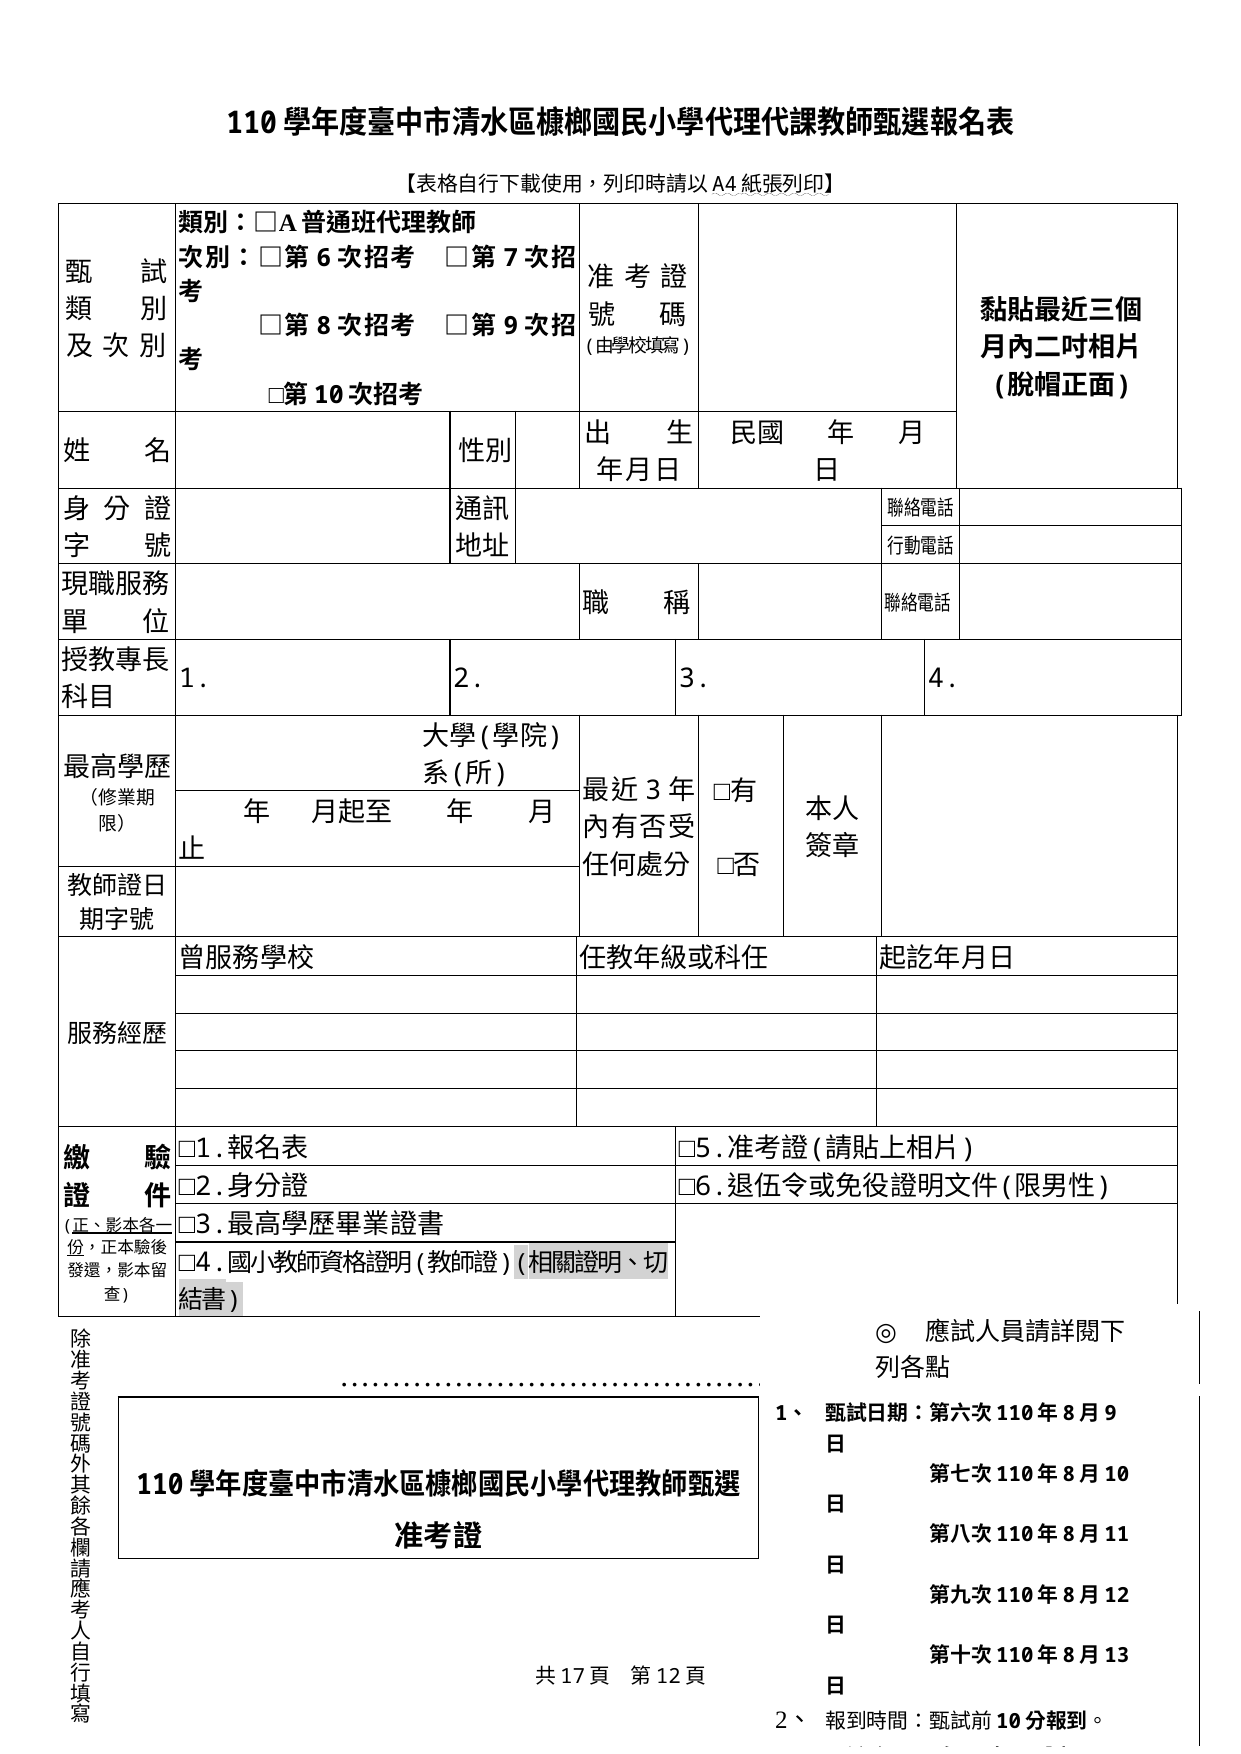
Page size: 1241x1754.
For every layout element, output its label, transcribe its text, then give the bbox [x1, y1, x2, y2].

table_cell [960, 489, 1181, 525]
table_cell [1178, 1241, 1182, 1304]
table_cell [516, 489, 881, 563]
table_cell [1178, 790, 1182, 866]
table_header [699, 204, 956, 411]
table_cell [176, 1051, 576, 1088]
table_cell 授教專長科目 [59, 640, 175, 714]
table_header 110學年度臺中市清水區槺榔國民小學代理教師甄選 准考證 [119, 1398, 758, 1558]
table_cell [877, 976, 1177, 1012]
table_cell [1178, 975, 1182, 1012]
table_cell [176, 976, 576, 1012]
table_cell 2. [451, 640, 675, 714]
table_cell 出 生 年月日 [580, 412, 698, 487]
table_cell 民國 年 月 日 [699, 412, 956, 487]
table_cell 4. [925, 640, 1181, 714]
table_cell [882, 716, 1177, 936]
text 【表格自行下載使用，列印時請以A4紙張列印】 [118, 141, 1122, 203]
text 110學年度臺中市清水區槺榔國民小學代理代課教師甄選報名表 [118, 78, 1122, 141]
table_cell [1178, 1088, 1182, 1126]
table_cell 繳 驗 證 件 (正、影本各一份，正本驗後發還，影本留查) [59, 1127, 175, 1316]
table_header 准 考 證 號 碼 (由學校填寫) [580, 204, 698, 411]
table_cell [1178, 866, 1182, 936]
table_cell 教師證日期字號 [59, 867, 175, 936]
table_header 110學年度臺中市清水區槺榔國民小學代理教師甄選 准考證 [760, 1304, 1215, 1754]
table_cell [699, 564, 881, 639]
table_cell 最高學歷（修業期限） [59, 716, 175, 866]
table_cell [176, 489, 449, 563]
table_cell [577, 1014, 876, 1050]
table_cell [960, 526, 1181, 563]
table_cell [877, 1014, 1177, 1050]
table_cell 聯絡電話 [882, 489, 959, 525]
table_cell [176, 412, 449, 487]
table_cell [1178, 411, 1182, 487]
text ……………………………………………… [118, 1334, 760, 1396]
table_cell 性別 [451, 412, 515, 487]
table_cell [1178, 1050, 1182, 1088]
table_cell [960, 564, 1181, 639]
table_header 類別：□A普通班代理教師 次別：□第6次招考 □第7次招考 □第8次招考 □第9次招考 □第10次招考 [176, 204, 579, 411]
table_cell 身 分 證 字 號 [59, 489, 175, 563]
table_cell □6.退伍令或免役證明文件(限男性) [676, 1166, 1177, 1203]
table_cell [1178, 1126, 1182, 1164]
table_cell 姓 名 [59, 412, 175, 487]
table_cell □4.國小教師資格證明(教師證)(相關證明、切結書) [176, 1243, 675, 1316]
table_cell 行動電話 [882, 526, 959, 563]
table_cell [516, 412, 579, 487]
table_header 甄 試 類 別 及 次 別 [59, 204, 175, 411]
table_cell □3.最高學歷畢業證書 [176, 1204, 675, 1241]
table_cell □5.准考證(請貼上相片) [676, 1127, 1177, 1164]
table_cell 曾服務學校 [176, 937, 576, 974]
table_cell □1.報名表 [176, 1127, 675, 1164]
table_header 110學年度臺中市清水區槺榔國民小學代理教師甄選 准考證 [46, 1328, 96, 1754]
table_cell [176, 564, 579, 639]
table_header [1178, 203, 1182, 411]
table_cell [1178, 1165, 1182, 1203]
table_cell 通訊 地址 [451, 489, 515, 563]
table_cell 年 月起至 年 月止 [176, 791, 579, 866]
table_cell [577, 1051, 876, 1088]
table_cell [1178, 1203, 1182, 1241]
table_cell 任教年級或科任 [577, 937, 876, 974]
table_cell 3. [676, 640, 924, 714]
table_cell 服務經歷 [59, 937, 175, 1126]
table_cell [1178, 716, 1182, 790]
table_cell 本人 簽章 [784, 716, 881, 936]
table_cell [577, 976, 876, 1012]
table_cell 1. [176, 640, 449, 714]
table_cell 最近3年內有否受任何處分 [580, 716, 698, 936]
table_cell 現職服務單 位 [59, 564, 175, 639]
table_cell 大學(學院) 系(所) [176, 716, 579, 790]
table_cell 職 稱 [580, 564, 698, 639]
table_cell [676, 1204, 1177, 1316]
table_cell [176, 867, 579, 936]
table_cell [1178, 936, 1182, 974]
table_cell [176, 1014, 576, 1050]
table_cell [877, 1089, 1177, 1126]
table_cell □2.身分證 [176, 1166, 675, 1203]
table_cell □有 □否 [699, 716, 783, 936]
table_cell [176, 1089, 576, 1126]
table_cell 聯絡電話 [882, 564, 959, 639]
table_cell [577, 1089, 876, 1126]
table_cell [1178, 1013, 1182, 1050]
table_header 黏貼最近三個 月內二吋相片 (脫帽正面) [957, 204, 1177, 487]
table_cell [877, 1051, 1177, 1088]
table_cell 起訖年月日 [877, 937, 1177, 974]
